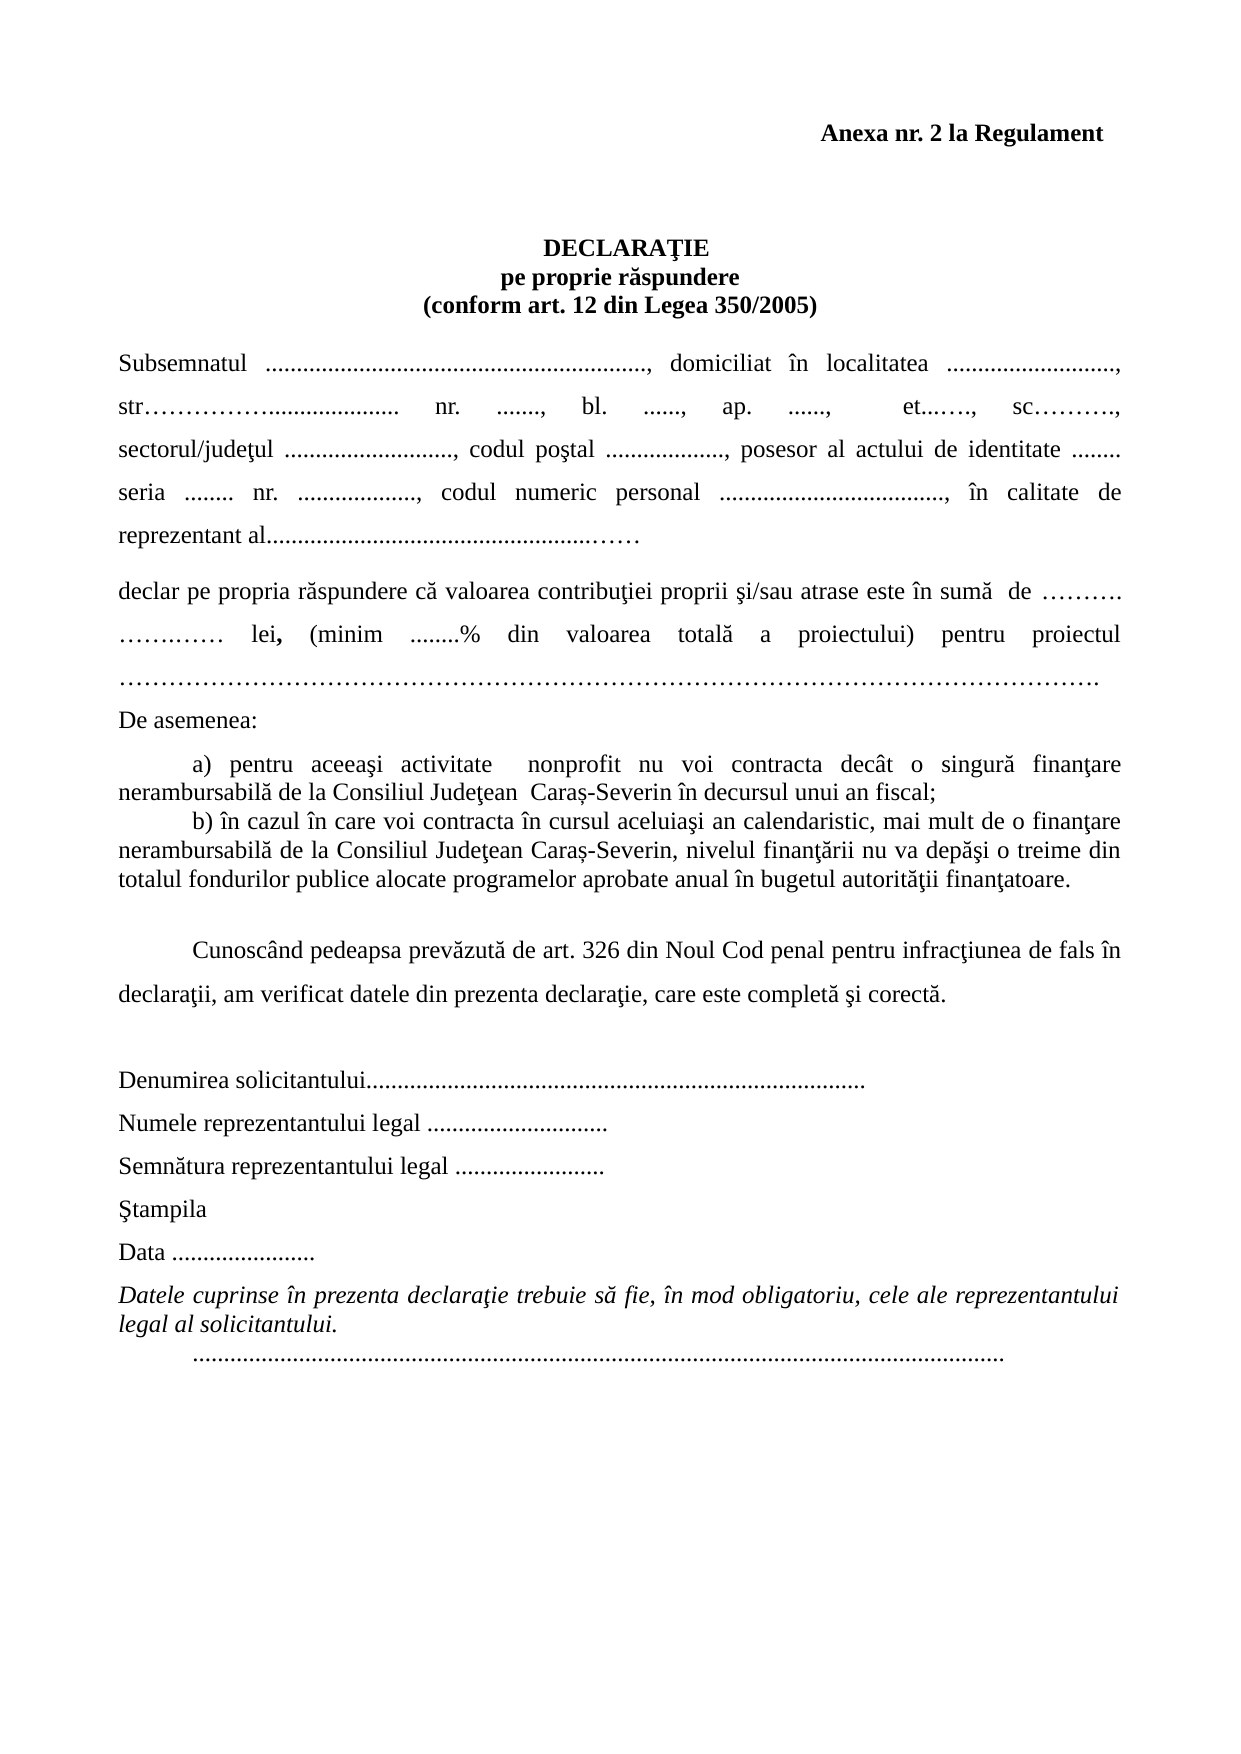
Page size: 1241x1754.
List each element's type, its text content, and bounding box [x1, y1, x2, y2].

text Anexa nr. 2 la Regulament [118, 118, 1122, 147]
text Denumirea solicitantului................................................................................ [118, 1065, 1122, 1094]
text declar pe propria răspundere că valoarea contribuţiei proprii şi/sau atrase este în sumă de ……….…….…… lei, (minim ........% din valoarea totală a proiectului) pentru proiectul ………………………………………………………………………………………………………. [118, 576, 1122, 691]
text Data ....................... [118, 1237, 1122, 1266]
text Datele cuprinse în prezenta declaraţie trebuie să fie, în mod obligatoriu, cele ale reprezentantului legal al solicitantului. [118, 1281, 1122, 1338]
text De asemenea: [118, 706, 1122, 734]
text Cunoscând pedeapsa prevăzută de art. 326 din Noul Cod penal pentru infracţiunea de fals în declaraţii, am verificat datele din prezenta declaraţie, care este completă şi corectă. [118, 936, 1122, 1007]
text Semnătura reprezentantului legal ........................ [118, 1151, 1122, 1180]
text Ştampila [118, 1194, 1122, 1223]
text pe proprie răspundere [118, 262, 1122, 291]
text DECLARAŢIE [118, 233, 1122, 262]
text b) în cazul în care voi contracta în cursul aceluiaşi an calendaristic, mai mult de o finanţare nerambursabilă de la Consiliul Judeţean Caraș-Severin, nivelul finanţării nu va depăşi o treime din totalul fondurilor publice alocate programelor aprobate anual în bugetul autorităţii finanţatoare. [118, 806, 1122, 892]
text a) pentru aceeaşi activitate nonprofit nu voi contracta decât o singură finanţare nerambursabilă de la Consiliul Judeţean Caraș-Severin în decursul unui an fiscal; [118, 749, 1122, 806]
text .................................................................................................................................. [118, 1338, 1122, 1367]
text Subsemnatul ............................................................., domiciliat în localitatea ..........................., str……………..................... nr. ......., bl. ......, ap. ......, et...…., sc………., sectorul/judeţul ..........................., codul poştal ..................., posesor al actului de identitate ........ seria ........ nr. ..................., codul numeric personal ...................................., în calitate de reprezentant al....................................................…… [118, 348, 1122, 549]
text Numele reprezentantului legal ............................. [118, 1108, 1122, 1137]
text (conform art. 12 din Legea 350/2005) [118, 291, 1122, 319]
